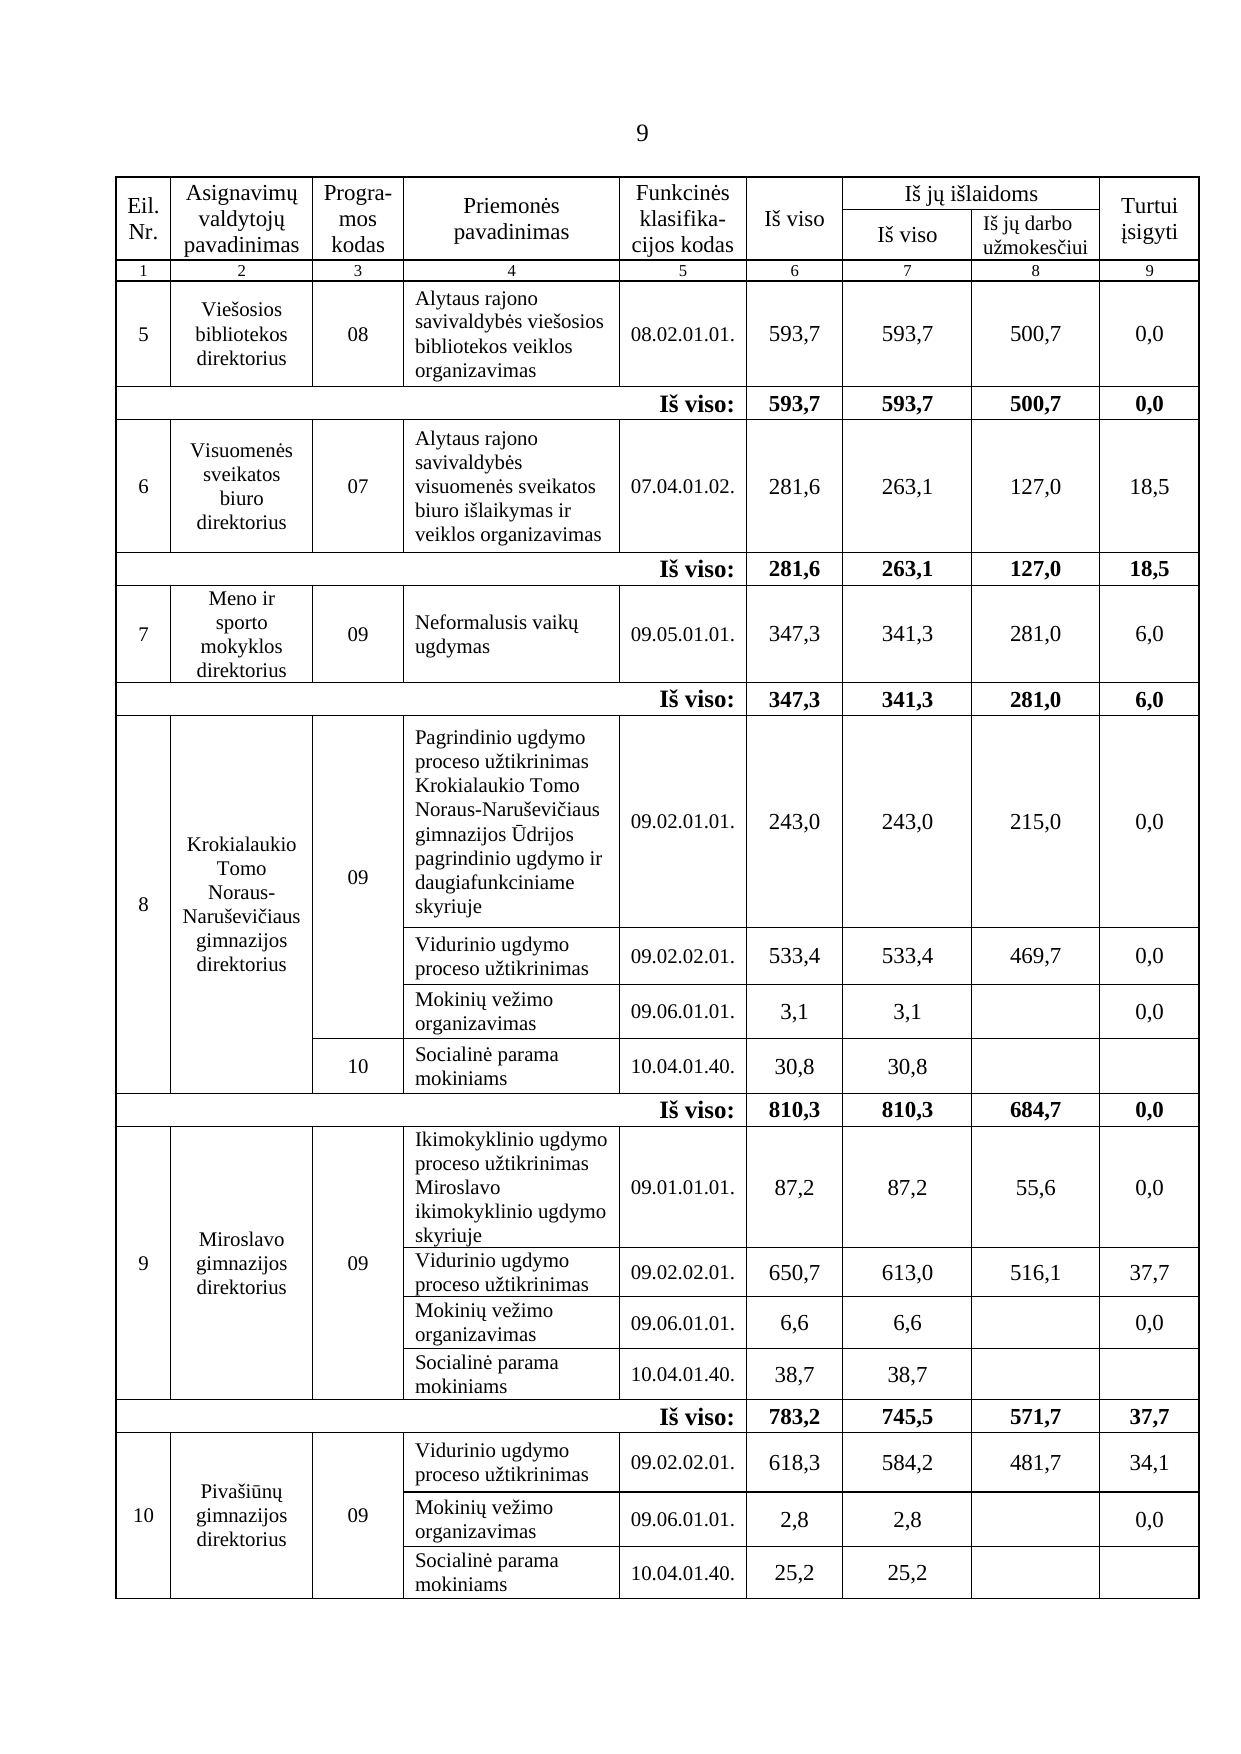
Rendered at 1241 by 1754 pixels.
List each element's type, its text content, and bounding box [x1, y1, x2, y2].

table_cell 0,0 [1100, 282, 1198, 386]
table_cell 10 [313, 1039, 403, 1093]
table_cell Vidurinio ugdymo proceso užtikrinimas [404, 928, 619, 983]
table_cell 09.02.02.01. [620, 1433, 746, 1491]
table_cell Socialinė parama mokiniams [404, 1349, 619, 1399]
table_cell Krokialaukio Tomo Noraus-Naruševičiaus gimnazijos direktorius [171, 716, 312, 1093]
table_cell 3 [313, 261, 403, 280]
table_cell 684,7 [972, 1094, 1099, 1126]
table_cell 4 [404, 261, 619, 280]
table_cell 09.06.01.01. [620, 1297, 746, 1348]
table_header Turtui įsigyti [1100, 178, 1198, 259]
table_cell 0,0 [1100, 1127, 1198, 1247]
table_cell 08 [313, 282, 403, 386]
table_cell 6,6 [843, 1297, 971, 1348]
table_cell 37,7 [1100, 1248, 1198, 1296]
table_cell 281,0 [972, 683, 1099, 715]
table_cell 481,7 [972, 1433, 1099, 1491]
table_cell 533,4 [843, 928, 971, 983]
table_cell 09.06.01.01. [620, 1493, 746, 1546]
table_cell 650,7 [747, 1248, 842, 1296]
table_cell 2,8 [843, 1493, 971, 1546]
table_cell Miroslavo gimnazijos direktorius [171, 1127, 312, 1399]
table_cell 09.05.01.01. [620, 586, 746, 682]
table_cell Iš viso: [117, 1400, 746, 1432]
table_cell 6,6 [747, 1297, 842, 1348]
table_cell 9 [117, 1127, 170, 1399]
table_cell 55,6 [972, 1127, 1099, 1247]
table_cell Alytaus rajono savivaldybės visuomenės sveikatos biuro išlaikymas ir veiklos organizavimas [404, 420, 619, 552]
table_header Asignavimų valdytojų pavadinimas [171, 178, 312, 259]
table_cell 593,7 [843, 282, 971, 386]
table_cell Vidurinio ugdymo proceso užtikrinimas [404, 1248, 619, 1296]
table_cell Mokinių vežimo organizavimas [404, 985, 619, 1038]
table_header Priemonės pavadinimas [404, 178, 619, 259]
table_cell 8 [972, 261, 1099, 280]
table_cell 10.04.01.40. [620, 1547, 746, 1598]
table_cell [1100, 1349, 1198, 1399]
table_cell 810,3 [843, 1094, 971, 1126]
table_cell 8 [117, 716, 170, 1093]
table_cell Socialinė parama mokiniams [404, 1547, 619, 1598]
table_cell Iš viso: [117, 387, 746, 419]
table_cell Mokinių vežimo organizavimas [404, 1493, 619, 1546]
table_cell 593,7 [747, 282, 842, 386]
table_cell 341,3 [843, 683, 971, 715]
table_cell 533,4 [747, 928, 842, 983]
table_cell 0,0 [1100, 1094, 1198, 1126]
table_cell 347,3 [747, 683, 842, 715]
table_cell 09.02.02.01. [620, 928, 746, 983]
table_cell 18,5 [1100, 420, 1198, 552]
table_cell 37,7 [1100, 1400, 1198, 1432]
table_cell 10.04.01.40. [620, 1039, 746, 1093]
table_cell [972, 1297, 1099, 1348]
table_cell 87,2 [843, 1127, 971, 1247]
table_cell 30,8 [843, 1039, 971, 1093]
table_cell 9 [1100, 261, 1198, 280]
table_cell 281,0 [972, 586, 1099, 682]
table_header Eil. Nr. [117, 178, 170, 259]
table_cell [972, 1493, 1099, 1546]
table_cell 0,0 [1100, 1297, 1198, 1348]
table_cell Socialinė parama mokiniams [404, 1039, 619, 1093]
table_cell 516,1 [972, 1248, 1099, 1296]
table_cell 243,0 [843, 716, 971, 927]
table_cell 0,0 [1100, 928, 1198, 983]
table_cell 347,3 [747, 586, 842, 682]
table_cell Iš viso: [117, 1094, 746, 1126]
table_cell Vidurinio ugdymo proceso užtikrinimas [404, 1433, 619, 1491]
table_cell 2 [171, 261, 312, 280]
table_cell 25,2 [747, 1547, 842, 1598]
table_cell 10.04.01.40. [620, 1349, 746, 1399]
table_cell 1 [117, 261, 170, 280]
table_cell 7 [117, 586, 170, 682]
table_cell 127,0 [972, 553, 1099, 584]
table_cell Iš viso [843, 210, 971, 259]
table_cell 618,3 [747, 1433, 842, 1491]
table_header Iš jų išlaidoms [843, 178, 1099, 208]
table_cell 215,0 [972, 716, 1099, 927]
table_cell 09.06.01.01. [620, 985, 746, 1038]
table_cell 6 [747, 261, 842, 280]
table_cell Alytaus rajono savivaldybės viešosios bibliotekos veiklos organizavimas [404, 282, 619, 386]
table_cell 09 [313, 1433, 403, 1598]
table_header Funkcinės klasifika-cijos kodas [620, 178, 746, 259]
table_cell 6,0 [1100, 586, 1198, 682]
table_cell 09 [313, 586, 403, 682]
table_cell 263,1 [843, 420, 971, 552]
table_cell 2,8 [747, 1493, 842, 1546]
table_cell 263,1 [843, 553, 971, 584]
table_cell 6 [117, 420, 170, 552]
table_cell 0,0 [1100, 716, 1198, 927]
table_cell 08.02.01.01. [620, 282, 746, 386]
table_cell 500,7 [972, 282, 1099, 386]
table_cell 38,7 [747, 1349, 842, 1399]
table_cell 09.02.01.01. [620, 716, 746, 927]
table_header Iš viso [747, 178, 842, 259]
table_header Progra-mos kodas [313, 178, 403, 259]
table_cell 783,2 [747, 1400, 842, 1432]
table_cell [1100, 1039, 1198, 1093]
table_cell 243,0 [747, 716, 842, 927]
table_cell Meno ir sporto mokyklos direktorius [171, 586, 312, 682]
table_cell 7 [843, 261, 971, 280]
table_cell 469,7 [972, 928, 1099, 983]
table_cell 281,6 [747, 553, 842, 584]
table_cell Neformalusis vaikų ugdymas [404, 586, 619, 682]
table_cell 09.01.01.01. [620, 1127, 746, 1247]
table_cell Ikimokyklinio ugdymo proceso užtikrinimas Miroslavo ikimokyklinio ugdymo skyriuje [404, 1127, 619, 1247]
table_cell 6,0 [1100, 683, 1198, 715]
table_cell 34,1 [1100, 1433, 1198, 1491]
table_cell 5 [117, 282, 170, 386]
table_cell 30,8 [747, 1039, 842, 1093]
table_cell 0,0 [1100, 387, 1198, 419]
table_cell Pivašiūnų gimnazijos direktorius [171, 1433, 312, 1598]
table_cell 571,7 [972, 1400, 1099, 1432]
table_cell Visuomenės sveikatos biuro direktorius [171, 420, 312, 552]
table_cell Viešosios bibliotekos direktorius [171, 282, 312, 386]
table_cell [972, 1349, 1099, 1399]
table_cell 584,2 [843, 1433, 971, 1491]
table_cell 0,0 [1100, 1493, 1198, 1546]
table_cell 810,3 [747, 1094, 842, 1126]
table_cell 745,5 [843, 1400, 971, 1432]
table_cell [972, 1547, 1099, 1598]
table_cell 0,0 [1100, 985, 1198, 1038]
table_cell 10 [117, 1433, 170, 1598]
table_cell [972, 1039, 1099, 1093]
table_cell 87,2 [747, 1127, 842, 1247]
table_cell 09 [313, 716, 403, 1038]
table_cell Pagrindinio ugdymo proceso užtikrinimas Krokialaukio Tomo Noraus-Naruševičiaus gimnazijos Ūdrijos pagrindinio ugdymo ir daugiafunkciniame skyriuje [404, 716, 619, 927]
table_cell 281,6 [747, 420, 842, 552]
table_cell 593,7 [843, 387, 971, 419]
table_cell 5 [620, 261, 746, 280]
table_cell 127,0 [972, 420, 1099, 552]
table_cell 25,2 [843, 1547, 971, 1598]
table_cell 613,0 [843, 1248, 971, 1296]
table_cell [1100, 1547, 1198, 1598]
table_cell 09 [313, 1127, 403, 1399]
table_cell 341,3 [843, 586, 971, 682]
table_cell Mokinių vežimo organizavimas [404, 1297, 619, 1348]
table_cell Iš viso: [117, 683, 746, 715]
table_cell 3,1 [747, 985, 842, 1038]
table_cell 07 [313, 420, 403, 552]
table_cell Iš jų darbo užmokesčiui [972, 210, 1099, 259]
table_cell 07.04.01.02. [620, 420, 746, 552]
table_cell 38,7 [843, 1349, 971, 1399]
table_cell Iš viso: [117, 553, 746, 584]
table_cell 09.02.02.01. [620, 1248, 746, 1296]
table_cell 18,5 [1100, 553, 1198, 584]
table_cell 3,1 [843, 985, 971, 1038]
table_cell [972, 985, 1099, 1038]
table_cell 593,7 [747, 387, 842, 419]
table_cell 500,7 [972, 387, 1099, 419]
